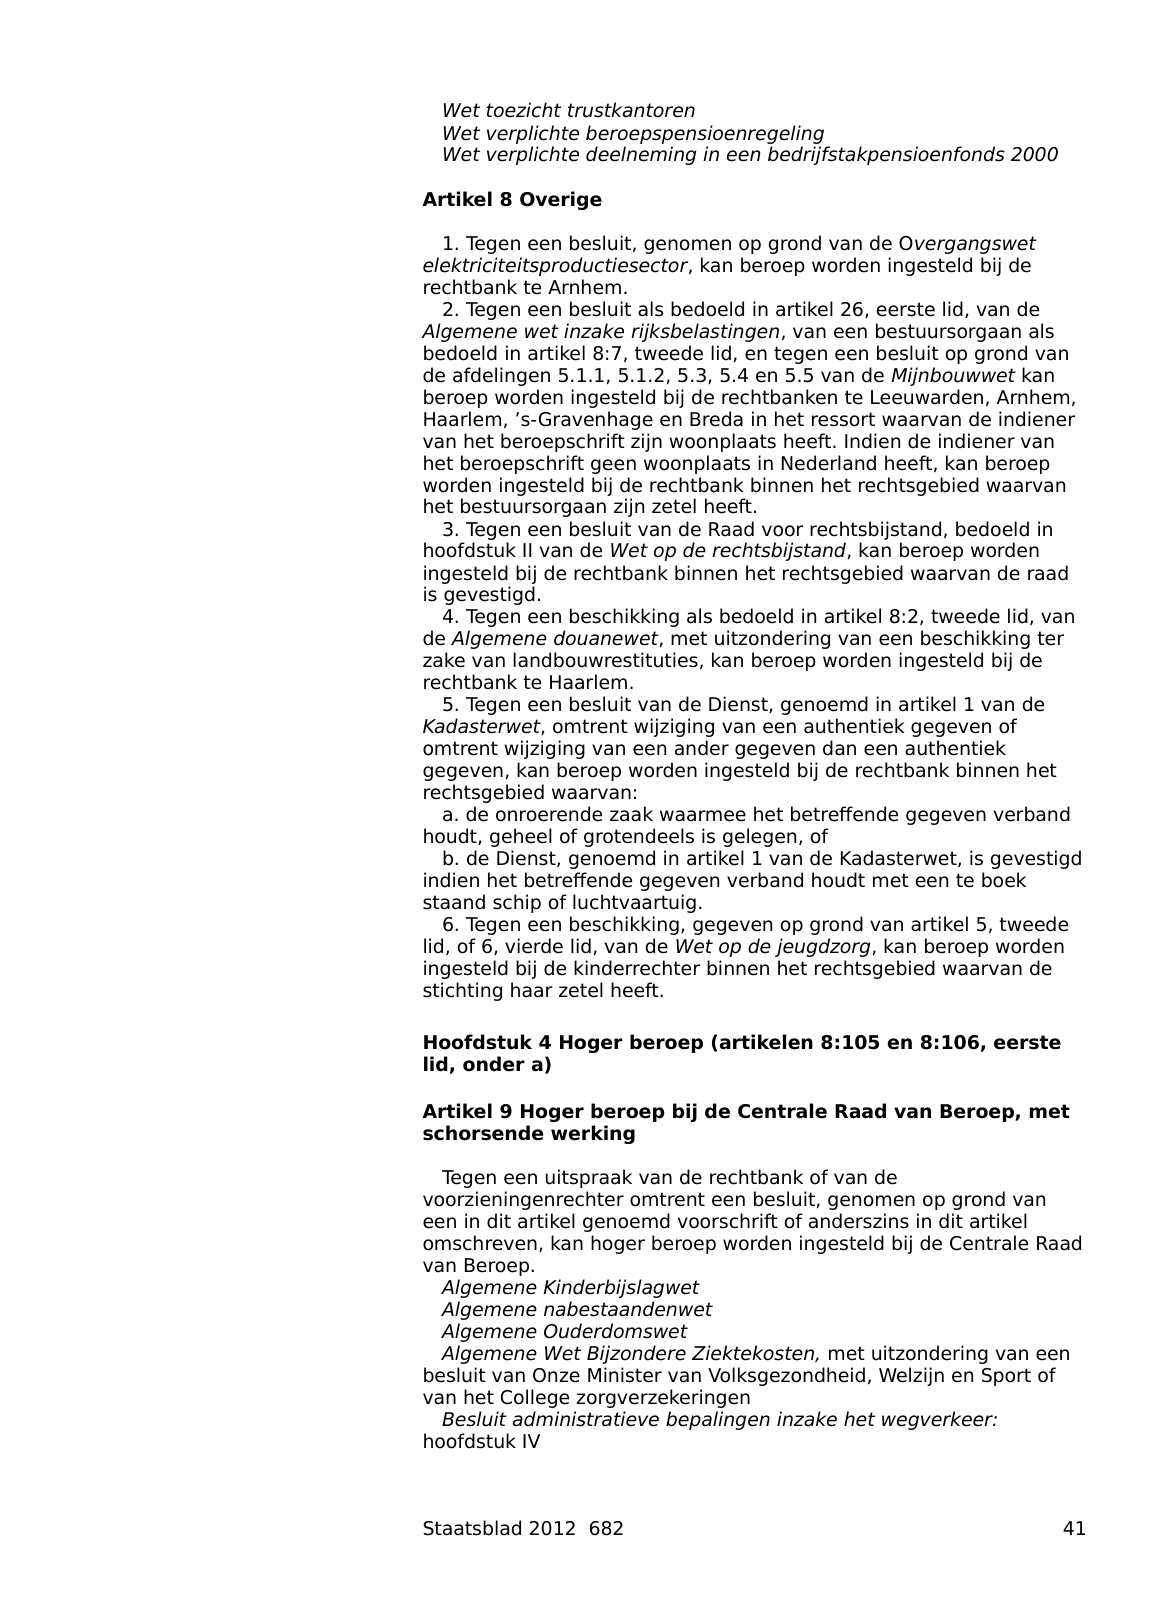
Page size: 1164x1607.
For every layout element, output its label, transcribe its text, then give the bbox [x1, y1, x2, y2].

text Algemene nabestaandenwet [422, 1299, 1087, 1321]
text 5. Tegen een besluit van de Dienst, genoemd in artikel 1 van de Kadasterwet, omtrent wijziging van een authentiek gegeven of omtrent wijziging van een ander gegeven dan een authentiek gegeven, kan beroep worden ingesteld bij de rechtbank binnen het rechtsgebied waarvan: [422, 694, 1087, 804]
text Algemene Ouderdomswet [422, 1321, 1087, 1343]
text 2. Tegen een besluit als bedoeld in artikel 26, eerste lid, van de Algemene wet inzake rijksbelastingen, van een bestuursorgaan als bedoeld in artikel 8:7, tweede lid, en tegen een besluit op grond van de afdelingen 5.1.1, 5.1.2, 5.3, 5.4 en 5.5 van de Mijnbouwwet kan beroep worden ingesteld bij de rechtbanken te Leeuwarden, Arnhem, Haarlem, ’s-Gravenhage en Breda in het ressort waarvan de indiener van het beroepschrift zijn woonplaats heeft. Indien de indiener van het beroepschrift geen woonplaats in Nederland heeft, kan beroep worden ingesteld bij de rechtbank binnen het rechtsgebied waarvan het bestuursorgaan zijn zetel heeft. [422, 299, 1087, 518]
text 3. Tegen een besluit van de Raad voor rechtsbijstand, bedoeld in hoofdstuk II van de Wet op de rechtsbijstand, kan beroep worden ingesteld bij de rechtbank binnen het rechtsgebied waarvan de raad is gevestigd. [422, 518, 1087, 606]
text Wet verplichte beroepspensioenregeling [422, 122, 1087, 144]
text 6. Tegen een beschikking, gegeven op grond van artikel 5, tweede lid, of 6, vierde lid, van de Wet op de jeugdzorg, kan beroep worden ingesteld bij de kinderrechter binnen het rechtsgebied waarvan de stichting haar zetel heeft. [422, 914, 1087, 1002]
text a. de onroerende zaak waarmee het betreffende gegeven verband houdt, geheel of grotendeels is gelegen, of [422, 804, 1087, 848]
text Tegen een uitspraak van de rechtbank of van de voorzieningenrechter omtrent een besluit, genomen op grond van een in dit artikel genoemd voorschrift of anderszins in dit artikel omschreven, kan hoger beroep worden ingesteld bij de Centrale Raad van Beroep. [422, 1167, 1087, 1277]
subtitle Artikel 8 Overige [422, 188, 1087, 211]
subtitle Hoofdstuk 4 Hoger beroep (artikelen 8:105 en 8:106, eerste lid, onder a) [422, 1032, 1087, 1076]
text 4. Tegen een beschikking als bedoeld in artikel 8:2, tweede lid, van de Algemene douanewet, met uitzondering van een beschikking ter zake van landbouwrestituties, kan beroep worden ingesteld bij de rechtbank te Haarlem. [422, 606, 1087, 694]
subtitle Artikel 9 Hoger beroep bij de Centrale Raad van Beroep, met schorsende werking [422, 1101, 1087, 1145]
text Algemene Kinderbijslagwet [422, 1277, 1087, 1299]
text Wet verplichte deelneming in een bedrijfstakpensioenfonds 2000 [422, 144, 1087, 166]
text Besluit administratieve bepalingen inzake het wegverkeer: hoofdstuk IV [422, 1409, 1087, 1453]
text b. de Dienst, genoemd in artikel 1 van de Kadasterwet, is gevestigd indien het betreffende gegeven verband houdt met een te boek staand schip of luchtvaartuig. [422, 848, 1087, 914]
text 1. Tegen een besluit, genomen op grond van de Overgangswet elektriciteitsproductiesector, kan beroep worden ingesteld bij de rechtbank te Arnhem. [422, 233, 1087, 299]
text Wet toezicht trustkantoren [422, 100, 1087, 122]
text Algemene Wet Bijzondere Ziektekosten, met uitzondering van een besluit van Onze Minister van Volksgezondheid, Welzijn en Sport of van het College zorgverzekeringen [422, 1343, 1087, 1409]
